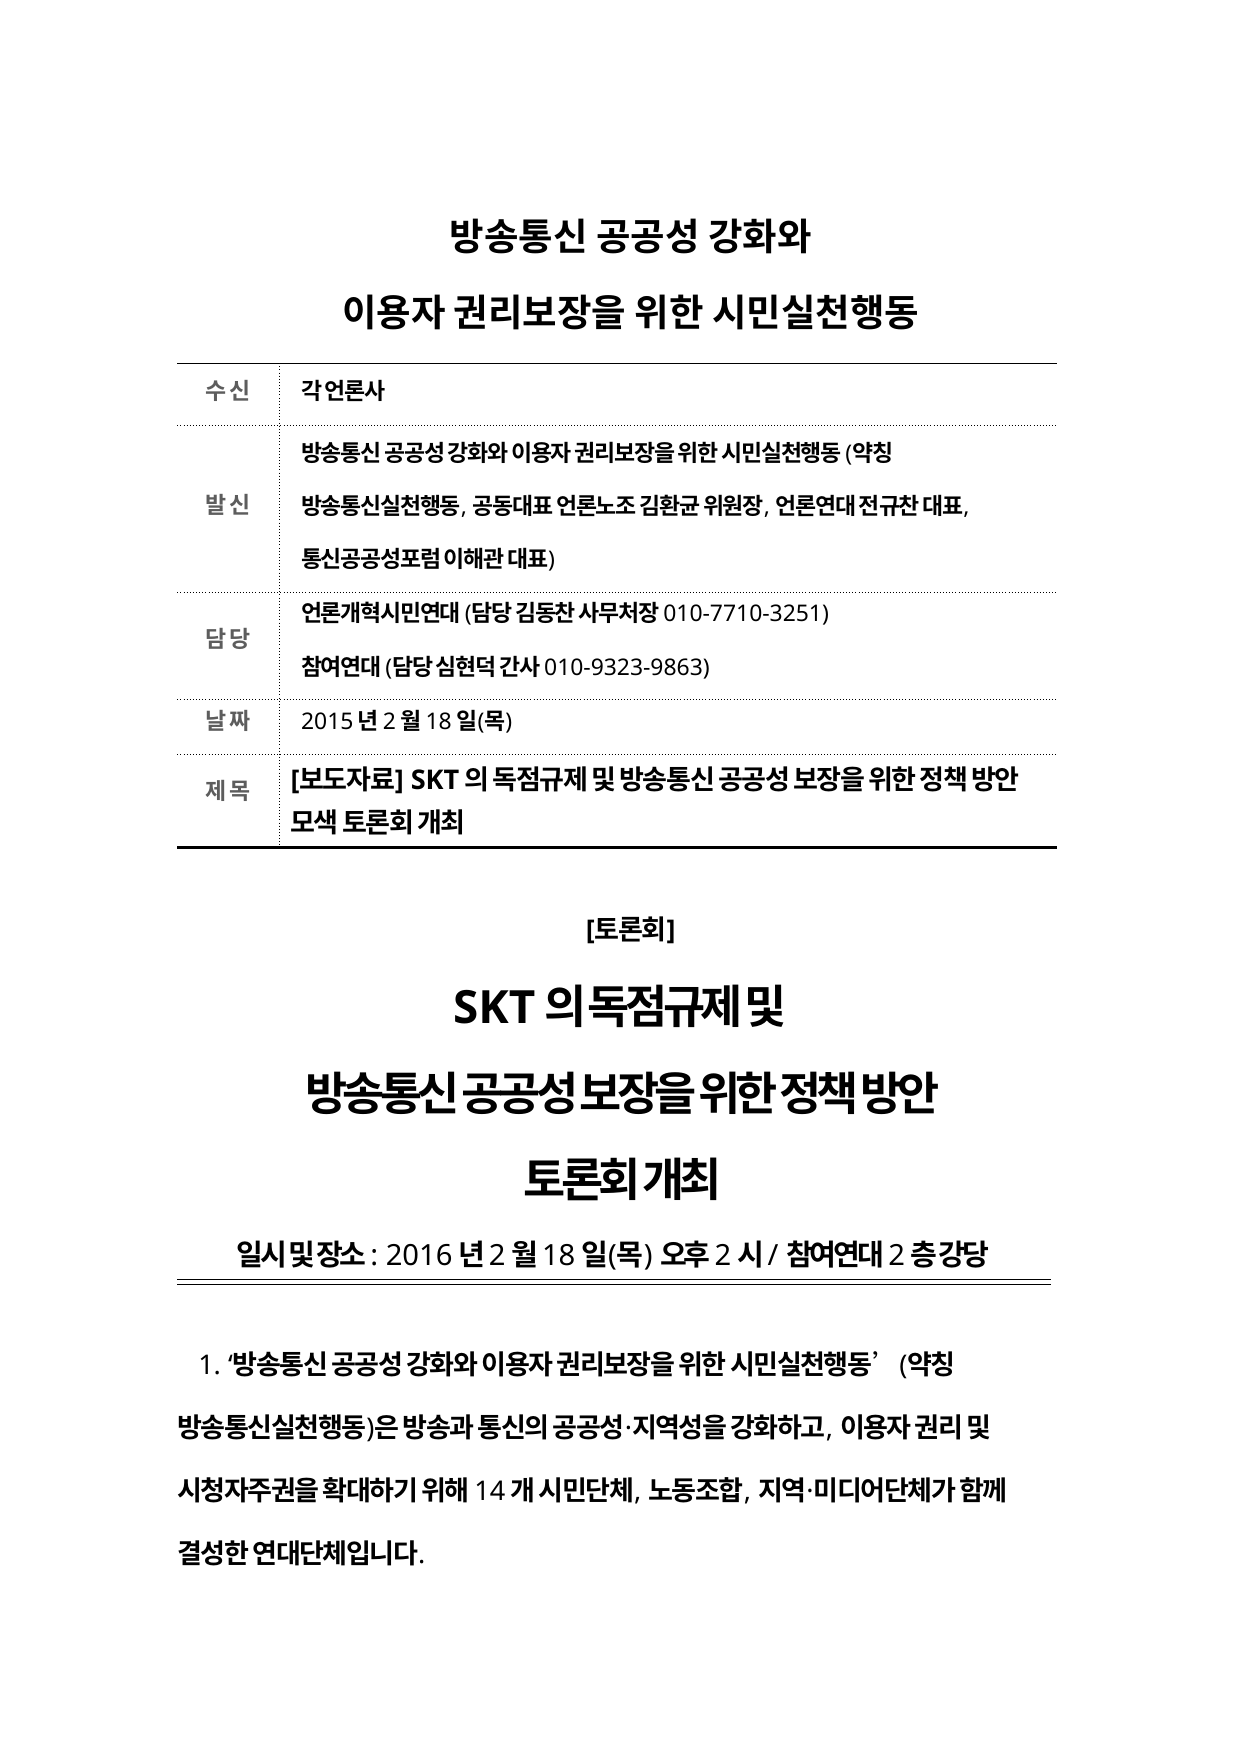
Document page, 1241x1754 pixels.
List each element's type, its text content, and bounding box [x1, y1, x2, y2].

table_header 수 신 [177, 364, 280, 425]
table_cell [보도자료] SKT의 독점규제 및 방송통신 공공성 보장을 위한 정책 방안 모색 토론회 개최 [280, 754, 1057, 846]
text [토론회] [177, 908, 1063, 947]
table_cell 언론개혁시민연대 (담당 김동찬 사무처장 010-7710-3251) 참여연대 (담당 심현덕 간사 010-9323-9863) [280, 592, 1057, 699]
table_cell 날 짜 [177, 699, 280, 754]
text 1. ‘방송통신 공공성 강화와 이용자 권리보장을 위한 시민실천행동’(약칭 방송통신실천행동)은 방송과 통신의 공공성·지역성을 강화하고, 이용자 권리 및 시청자주권을 확대하기 위해 14개 시민단체, 노동조합, 지역·미디어단체가 함께 결성한 연대단체입니다. [177, 1343, 1063, 1571]
table_cell 발 신 [177, 425, 280, 592]
text 방송통신 공공성 강화와 [177, 207, 1063, 261]
table_cell 제 목 [177, 754, 280, 846]
table_cell 담 당 [177, 592, 280, 699]
table_header SKT의 독점규제 및 방송통신 공공성 보장을 위한 정책 방안 토론회 개최 [177, 968, 1051, 1228]
table_header 각 언론사 [280, 364, 1057, 425]
text 이용자 권리보장을 위한 시민실천행동 [177, 283, 1063, 337]
table_cell 방송통신 공공성 강화와 이용자 권리보장을 위한 시민실천행동 (약칭 방송통신실천행동, 공동대표 언론노조 김환균 위원장, 언론연대 전규찬 대표, 통신공공성포럼 이해관 대표) [280, 425, 1057, 592]
table_cell 2015년 2월 18일(목) [280, 699, 1057, 754]
table_cell 일시 및 장소 : 2016년 2월 18일(목) 오후 2시 / 참여연대 2층 강당 [177, 1228, 1051, 1279]
